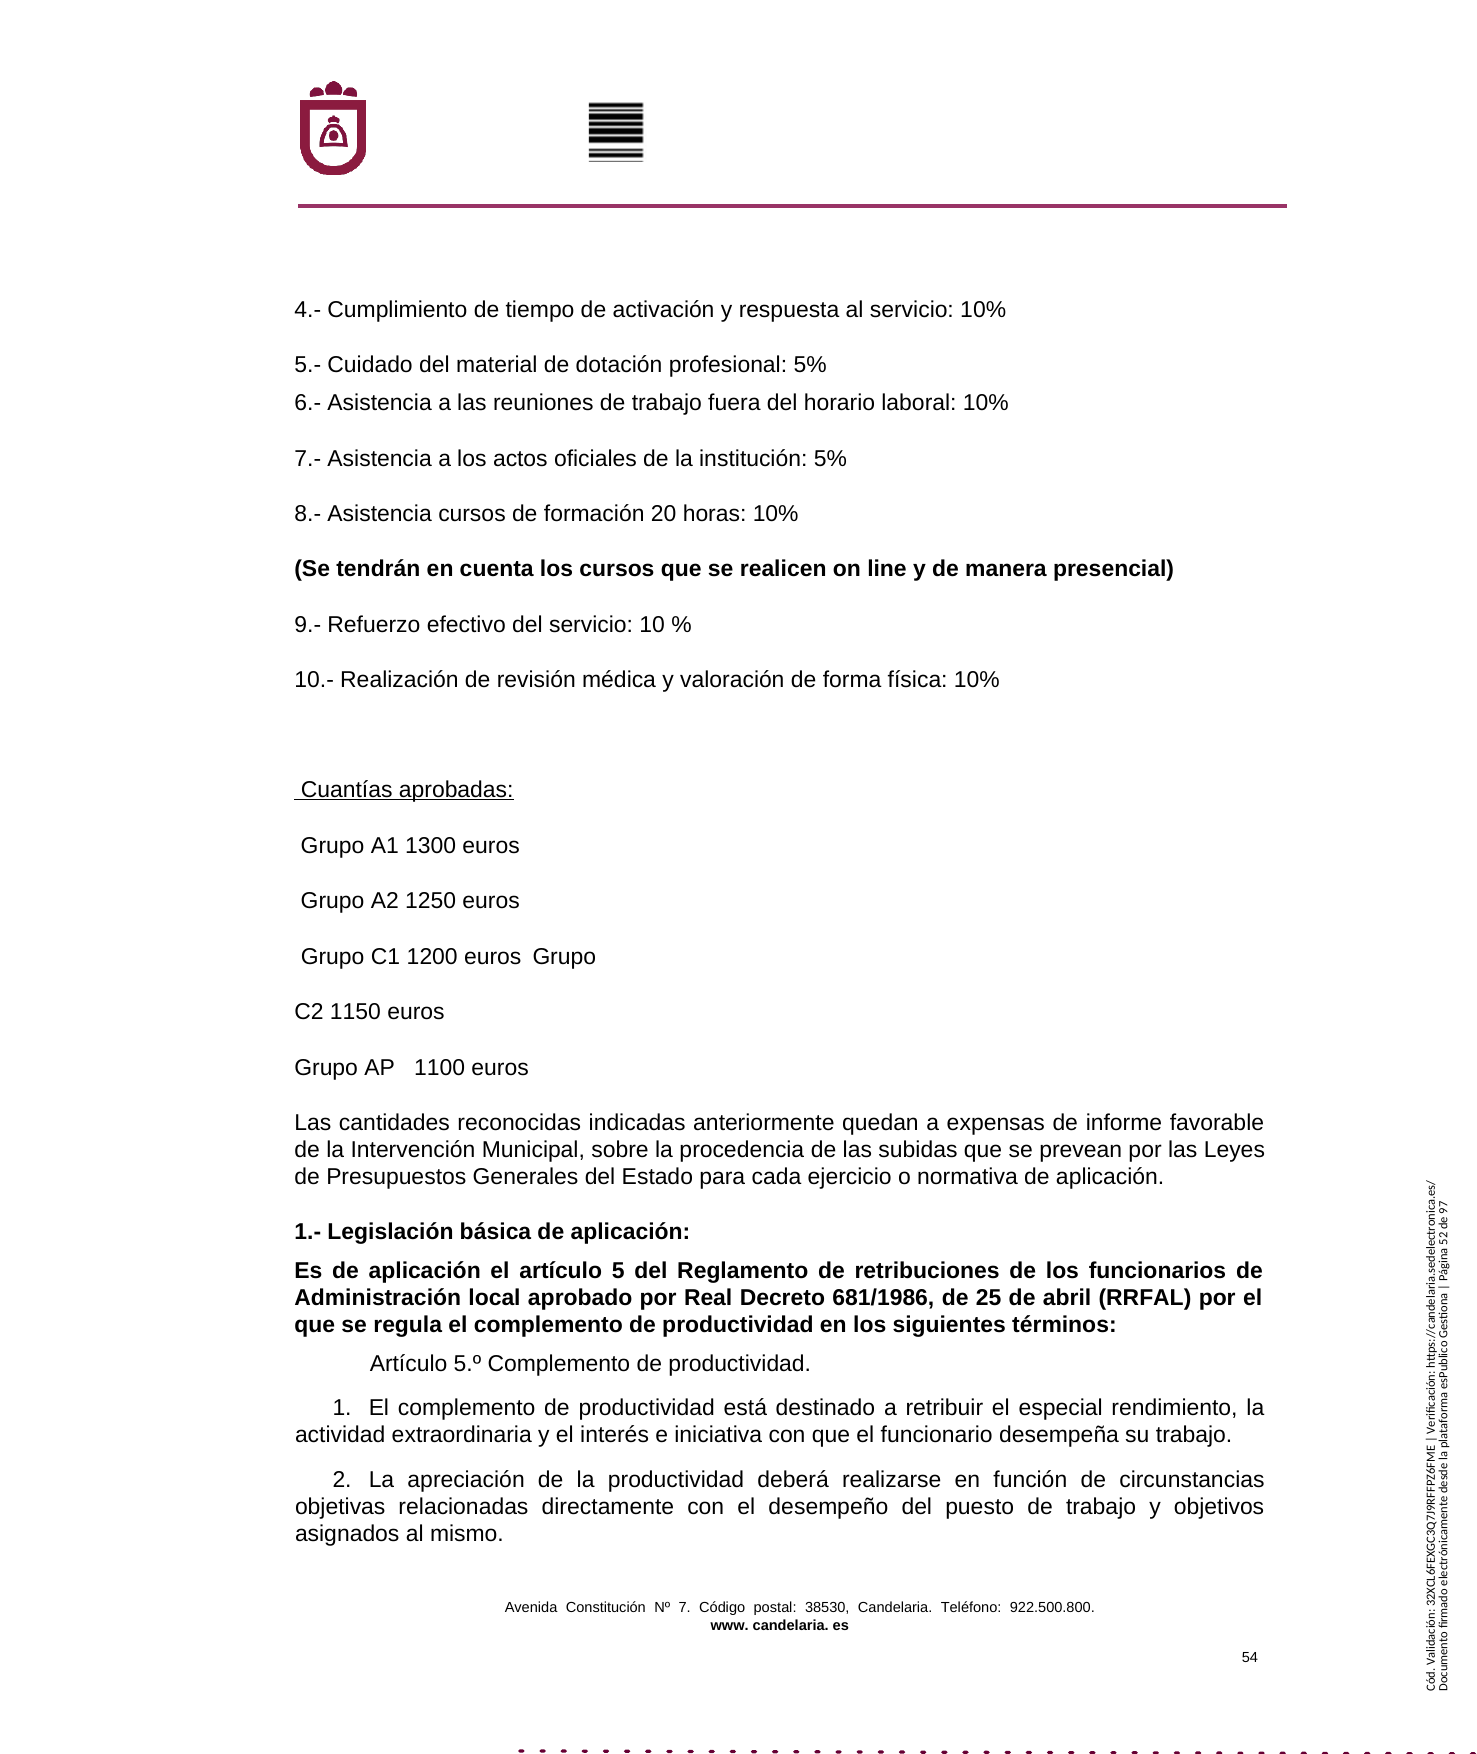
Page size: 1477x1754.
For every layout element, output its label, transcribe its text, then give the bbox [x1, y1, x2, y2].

text Grupo A2 1250 euros [294, 887, 1265, 914]
text 5.- Cuidado del material de dotación profesional: 5% [294, 351, 1265, 377]
text 1.- Legislación básica de aplicación: [294, 1218, 1278, 1245]
text 9.- Refuerzo efectivo del servicio: 10 % [294, 611, 1265, 637]
text (Se tendrán en cuenta los cursos que se realicen on line y de manera presencial) [294, 555, 1278, 581]
text Grupo AP 1100 euros [294, 1054, 1265, 1080]
text Las cantidades reconocidas indicadas anteriormente quedan a expensas de informe favorable de la Intervención Municipal, sobre la procedencia de las subidas que se prevean por las Leyes de Presupuestos Generales del Estado para cada ejercicio o normativa de aplicación. [294, 1109, 1265, 1189]
text 4.- Cumplimiento de tiempo de activación y respuesta al servicio: 10% [294, 296, 1265, 322]
text Cuantías aprobadas: [294, 776, 1283, 803]
text Grupo A1 1300 euros [294, 832, 1265, 858]
text Artículo 5.º Complemento de productividad. [369, 1350, 1265, 1376]
text 8.- Asistencia cursos de formación 20 horas: 10% [294, 500, 1265, 526]
text Es de aplicación el artículo 5 del Reglamento de retribuciones de los funcionarios de Administración local aprobado por Real Decreto 681/1986, de 25 de abril (RRFAL) por el que se regula el complemento de productividad en los siguientes términos: [294, 1257, 1264, 1337]
text Grupo C1 1200 euros Grupo C2 1150 euros [294, 943, 596, 1025]
list El complemento de productividad está destinado a retribuir el especial rendimiento, la actividad extraordinaria y el interés e iniciativa con que el funcionario desempeña su trabajo. [295, 1394, 1265, 1448]
list La apreciación de la productividad deberá realizarse en función de circunstancias objetivas relacionadas directamente con el desempeño del puesto de trabajo y objetivos asignados al mismo. [295, 1466, 1265, 1546]
text 10.- Realización de revisión médica y valoración de forma física: 10% [294, 666, 1265, 692]
text 6.- Asistencia a las reuniones de trabajo fuera del horario laboral: 10% [294, 389, 1265, 415]
text 7.- Asistencia a los actos oficiales de la institución: 5% [294, 444, 1265, 471]
